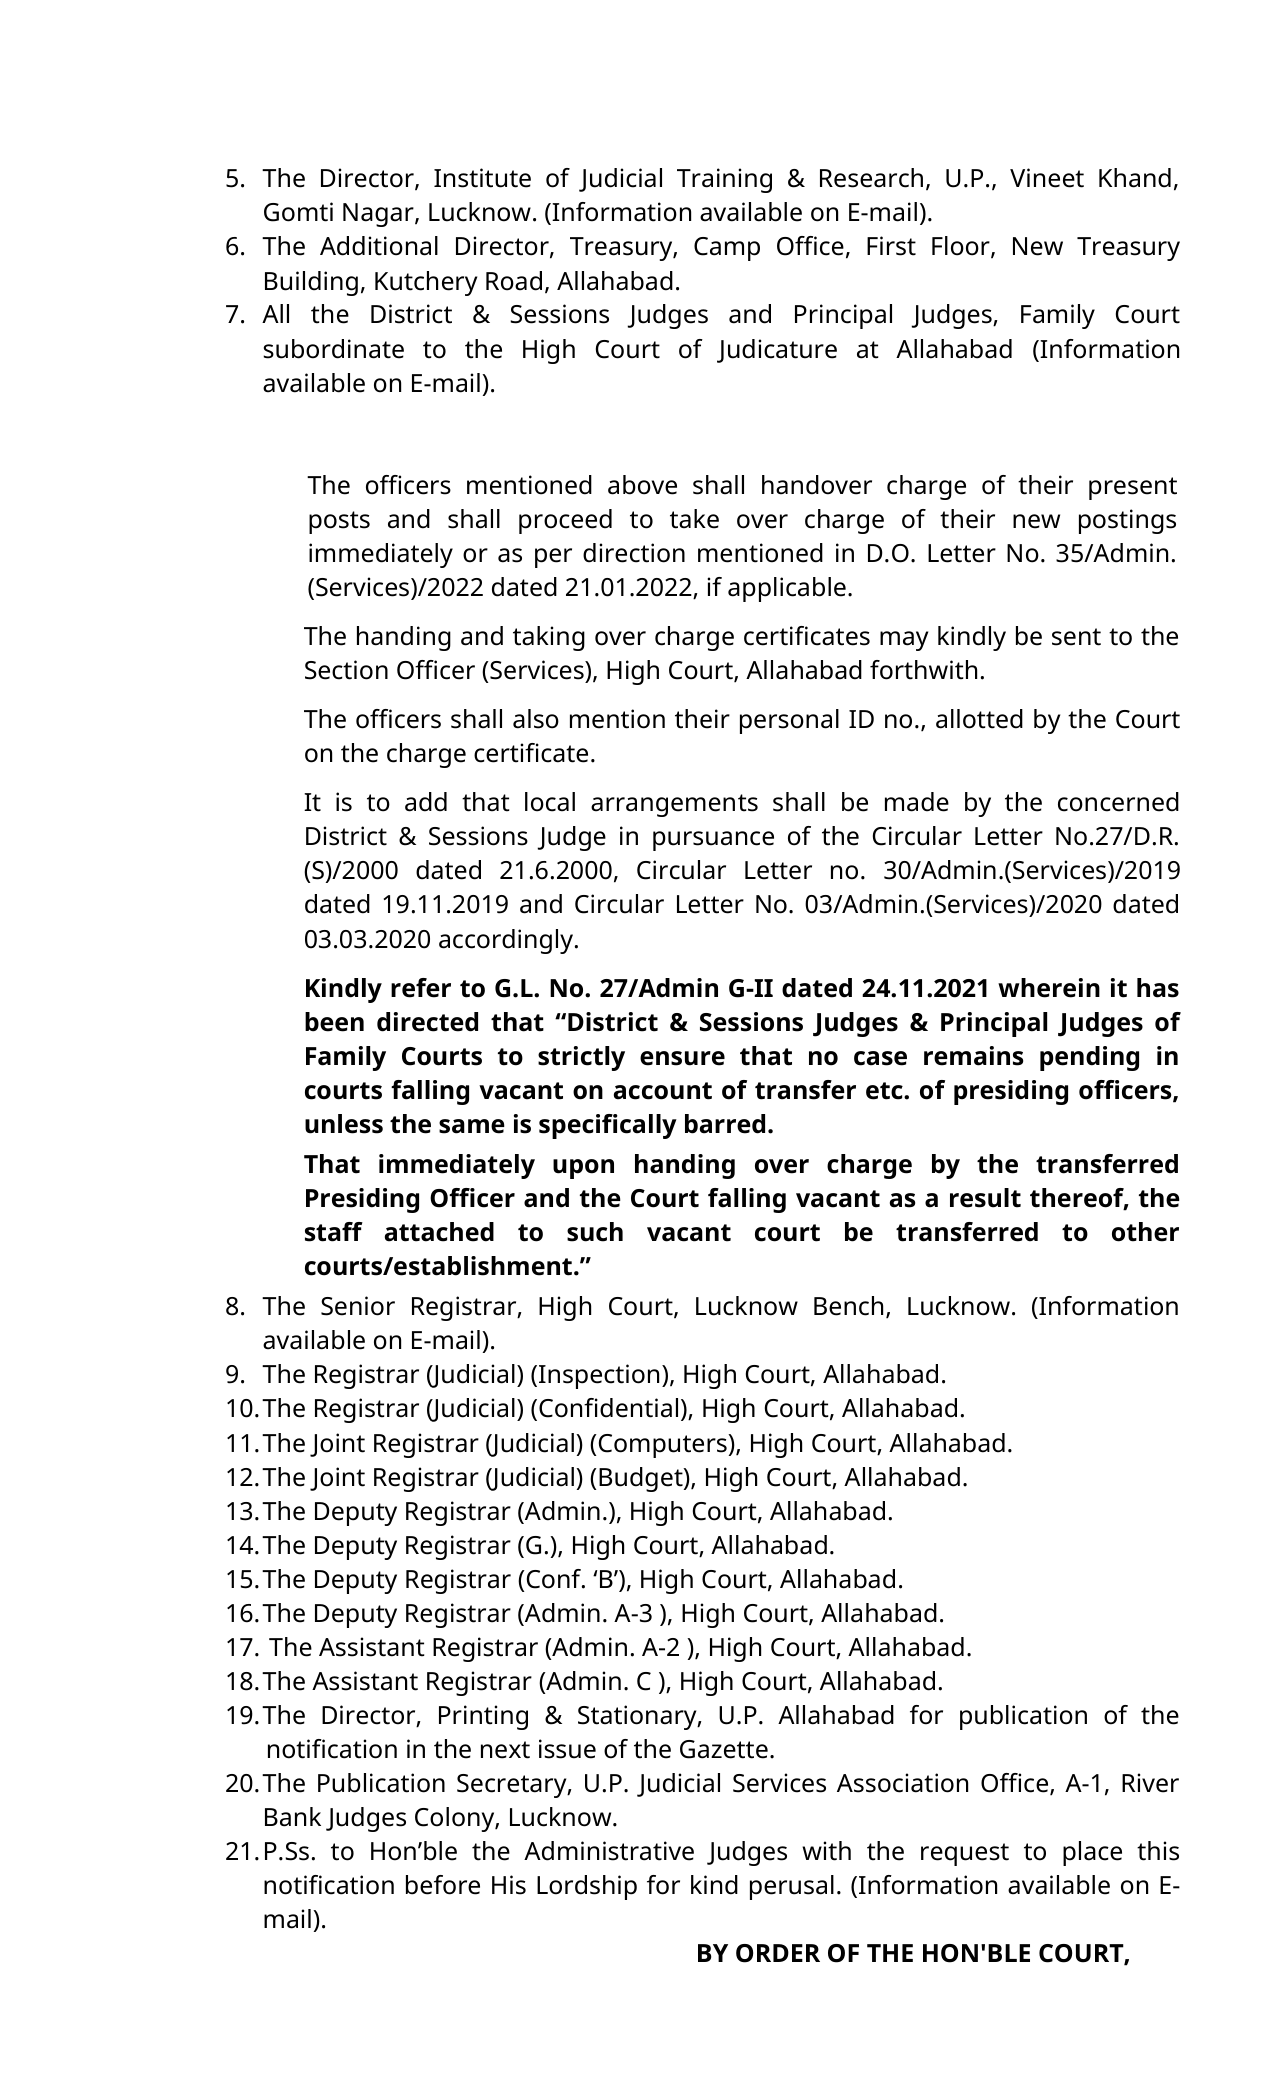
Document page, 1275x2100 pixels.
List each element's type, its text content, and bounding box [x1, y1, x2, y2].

list P.Ss. to Hon’ble the Administrative Judges with the request to place this notification before His Lordship for kind perusal. (Information available on E-mail). [225, 1834, 1181, 1936]
text The handing and taking over charge certificates may kindly be sent to the Section Officer (Services), High Court, Allahabad forthwith. [303, 619, 1181, 687]
list The Director, Institute of Judicial Training & Research, U.P., Vineet Khand, Gomti Nagar, Lucknow. (Information available on E-mail). [225, 161, 1181, 229]
text The officers shall also mention their personal ID no., allotted by the Court on the charge certificate. [303, 702, 1181, 770]
list The Joint Registrar (Judicial) (Budget), High Court, Allahabad. [225, 1459, 1181, 1493]
list The Publication Secretary, U.P. Judicial Services Association Office, A-1, River Bank Judges Colony, Lucknow. [225, 1766, 1181, 1834]
list The Deputy Registrar (Admin.), High Court, Allahabad. [225, 1493, 1181, 1527]
text BY ORDER OF THE HON'BLE COURT, [187, 1936, 1181, 1970]
list The Deputy Registrar (G.), High Court, Allahabad. [225, 1527, 1181, 1561]
text That immediately upon handing over charge by the transferred Presiding Officer and the Court falling vacant as a result thereof, the staff attached to such vacant court be transferred to other courts/establishment.” [303, 1147, 1181, 1283]
text The officers mentioned above shall handover charge of their present posts and shall proceed to take over charge of their new postings immediately or as per direction mentioned in D.O. Letter No. 35/Admin. (Services)/2022 dated 21.01.2022, if applicable. [307, 467, 1179, 604]
text It is to add that local arrangements shall be made by the concerned District & Sessions Judge in pursuance of the Circular Letter No.27/D.R.(S)/2000 dated 21.6.2000, Circular Letter no. 30/Admin.(Services)/2019 dated 19.11.2019 and Circular Letter No. 03/Admin.(Services)/2020 dated 03.03.2020 accordingly. [303, 785, 1181, 955]
list The Director, Printing & Stationary, U.P. Allahabad for publication of the notification in the next issue of the Gazette. [225, 1698, 1181, 1766]
list The Additional Director, Treasury, Camp Office, First Floor, New Treasury Building, Kutchery Road, Allahabad. [225, 229, 1181, 297]
list The Assistant Registrar (Admin. C ), High Court, Allahabad. [225, 1664, 1181, 1698]
list The Joint Registrar (Judicial) (Computers), High Court, Allahabad. [225, 1425, 1181, 1459]
list All the District & Sessions Judges and Principal Judges, Family Court subordinate to the High Court of Judicature at Allahabad (Information available on E-mail). [225, 297, 1181, 399]
list The Deputy Registrar (Conf. ‘B’), High Court, Allahabad. [225, 1561, 1181, 1596]
text Kindly refer to G.L. No. 27/Admin G-II dated 24.11.2021 wherein it has been directed that “District & Sessions Judges & Principal Judges of Family Courts to strictly ensure that no case remains pending in courts falling vacant on account of transfer etc. of presiding officers, unless the same is specifically barred. [303, 970, 1181, 1141]
list The Senior Registrar, High Court, Lucknow Bench, Lucknow. (Information available on E-mail). [225, 1289, 1181, 1357]
list The Registrar (Judicial) (Inspection), High Court, Allahabad. [225, 1357, 1181, 1391]
list The Assistant Registrar (Admin. A-2 ), High Court, Allahabad. [225, 1629, 1181, 1664]
list The Registrar (Judicial) (Confidential), High Court, Allahabad. [225, 1391, 1181, 1425]
list The Deputy Registrar (Admin. A-3 ), High Court, Allahabad. [225, 1596, 1181, 1629]
